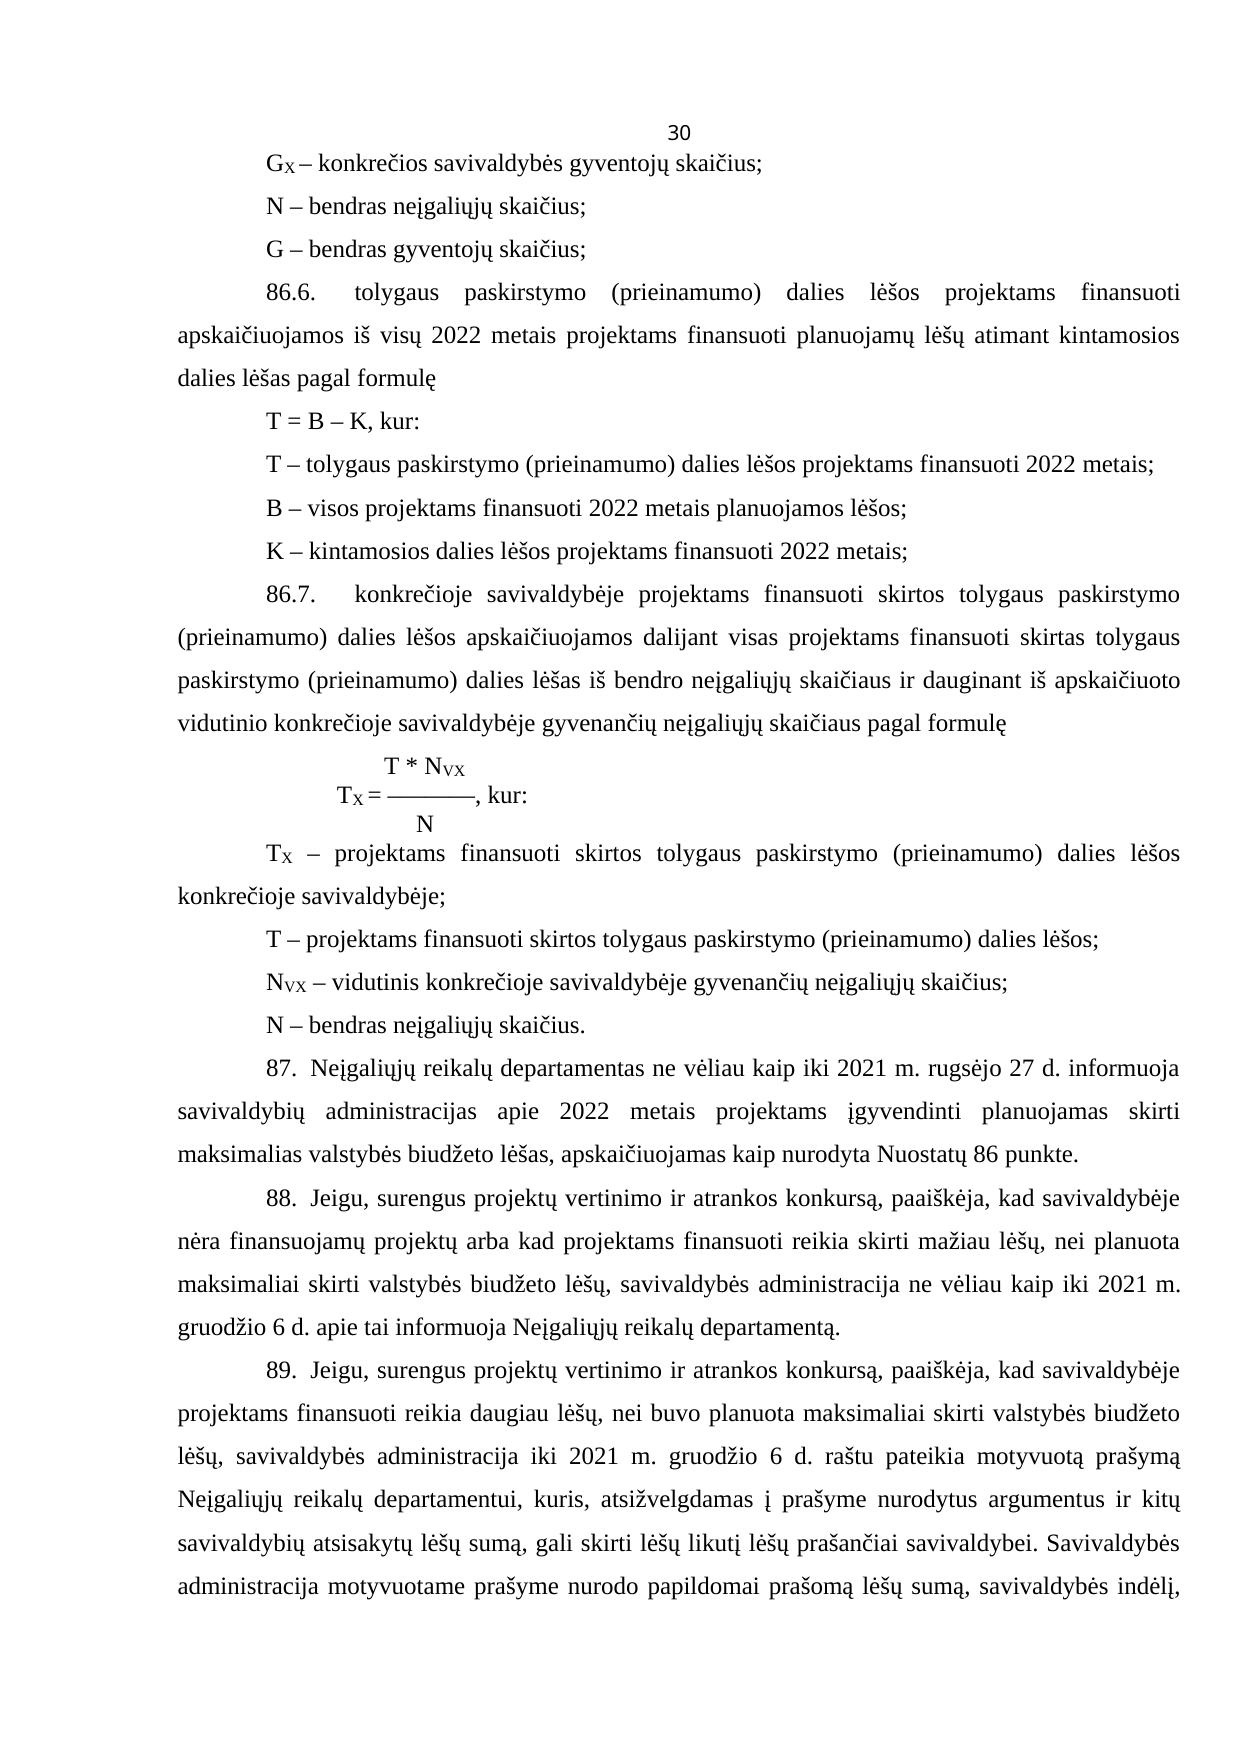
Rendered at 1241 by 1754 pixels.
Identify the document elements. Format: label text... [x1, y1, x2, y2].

text T – tolygaus paskirstymo (prieinamumo) dalies lėšos projektams finansuoti 2022 metais; [177, 449, 1181, 478]
text 86.6. tolygaus paskirstymo (prieinamumo) dalies lėšos projektams finansuoti apskaičiuojamos iš visų 2022 metais projektams finansuoti planuojamų lėšų atimant kintamosios dalies lėšas pagal formulę [177, 277, 1181, 392]
text T = B – K, kur: [177, 406, 1181, 435]
text TX – projektams finansuoti skirtos tolygaus paskirstymo (prieinamumo) dalies lėšos konkrečioje savivaldybėje; [177, 838, 1181, 909]
text K – kintamosios dalies lėšos projektams finansuoti 2022 metais; [177, 536, 1181, 564]
text B – visos projektams finansuoti 2022 metais planuojamos lėšos; [177, 493, 1181, 521]
text G – bendras gyventojų skaičius; [177, 234, 1181, 263]
text N – bendras neįgaliųjų skaičius. [177, 1010, 1181, 1039]
text T – projektams finansuoti skirtos tolygaus paskirstymo (prieinamumo) dalies lėšos; [177, 924, 1181, 953]
text TX = –––––––, kur: [248, 780, 1181, 809]
text NVX – vidutinis konkrečioje savivaldybėje gyvenančių neįgaliųjų skaičius; [177, 967, 1181, 996]
text N – bendras neįgaliųjų skaičius; [177, 191, 1181, 219]
text 89. Jeigu, surengus projektų vertinimo ir atrankos konkursą, paaiškėja, kad savivaldybėje projektams finansuoti reikia daugiau lėšų, nei buvo planuota maksimaliai skirti valstybės biudžeto lėšų, savivaldybės administracija iki 2021 m. gruodžio 6 d. raštu pateikia motyvuotą prašymą Neįgaliųjų reikalų departamentui, kuris, atsižvelgdamas į prašyme nurodytus argumentus ir kitų savivaldybių atsisakytų lėšų sumą, gali skirti lėšų likutį lėšų prašančiai savivaldybei. Savivaldybės administracija motyvuotame prašyme nurodo papildomai prašomą lėšų sumą, savivaldybės indėlį, [177, 1355, 1181, 1599]
text GX – konkrečios savivaldybės gyventojų skaičius; [177, 148, 1181, 176]
text N [327, 809, 1181, 838]
text 86.7. konkrečioje savivaldybėje projektams finansuoti skirtos tolygaus paskirstymo (prieinamumo) dalies lėšos apskaičiuojamos dalijant visas projektams finansuoti skirtas tolygaus paskirstymo (prieinamumo) dalies lėšas iš bendro neįgaliųjų skaičiaus ir dauginant iš apskaičiuoto vidutinio konkrečioje savivaldybėje gyvenančių neįgaliųjų skaičiaus pagal formulę [177, 579, 1181, 737]
text 87. Neįgaliųjų reikalų departamentas ne vėliau kaip iki 2021 m. rugsėjo 27 d. informuoja savivaldybių administracijas apie 2022 metais projektams įgyvendinti planuojamas skirti maksimalias valstybės biudžeto lėšas, apskaičiuojamas kaip nurodyta Nuostatų 86 punkte. [177, 1053, 1181, 1168]
text T * NVX [295, 751, 1181, 780]
text 88. Jeigu, surengus projektų vertinimo ir atrankos konkursą, paaiškėja, kad savivaldybėje nėra finansuojamų projektų arba kad projektams finansuoti reikia skirti mažiau lėšų, nei planuota maksimaliai skirti valstybės biudžeto lėšų, savivaldybės administracija ne vėliau kaip iki 2021 m. gruodžio 6 d. apie tai informuoja Neįgaliųjų reikalų departamentą. [177, 1183, 1181, 1341]
